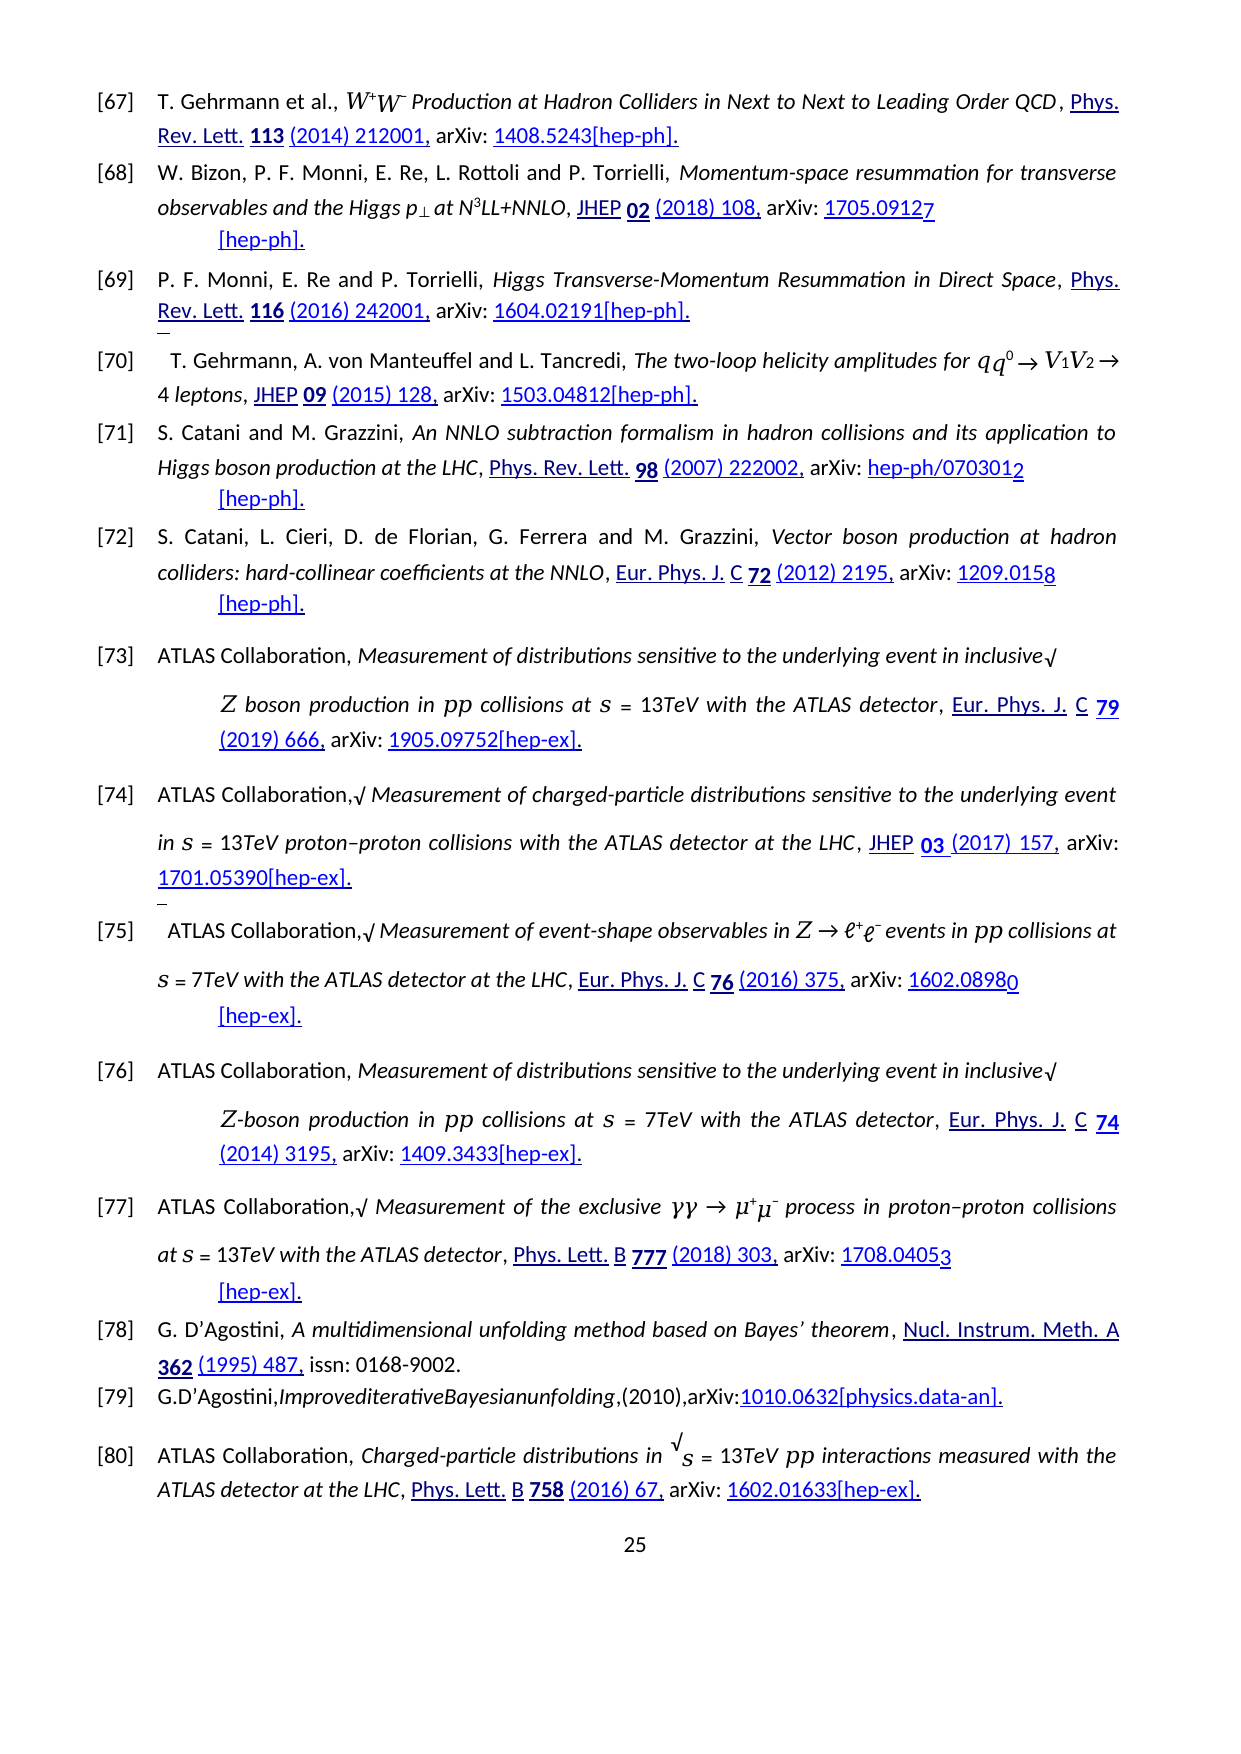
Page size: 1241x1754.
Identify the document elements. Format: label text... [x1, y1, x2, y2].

text [hep-ex]. [218, 1002, 1139, 1030]
list ATLAS Collaboration,√ Measurement of charged-particle distributions sensitive to the underlying event in 𝑠 = 13TeV proton–proton collisions with the ATLAS detector at the LHC, JHEP 03 (2017) 157, arXiv: 1701.05390[hep-ex]. [97, 768, 1119, 891]
list ATLAS Collaboration, Measurement of distributions sensitive to the underlying event in inclusive√ [97, 629, 1119, 673]
text [hep-ph]. [218, 484, 1139, 513]
list ATLAS Collaboration, Measurement of distributions sensitive to the underlying event in inclusive√ [97, 1044, 1119, 1087]
list ATLAS Collaboration,√ Measurement of the exclusive 𝛾𝛾 → 𝜇+𝜇− process in proton–proton collisions at 𝑠 = 13TeV with the ATLAS detector, Phys. Lett. B 777 (2018) 303, arXiv: 1708.04053 [97, 1180, 1119, 1271]
list T. Gehrmann, A. von Manteuffel and L. Tancredi, The two-loop helicity amplitudes for 𝑞𝑞0 → 𝑉1𝑉2 → 4 leptons, JHEP 09 (2015) 128, arXiv: 1503.04812[hep-ph]. [97, 334, 1119, 408]
list ATLAS Collaboration, Charged-particle distributions in √𝑠 = 13TeV 𝑝𝑝 interactions measured with the ATLAS detector at the LHC, Phys. Lett. B 758 (2016) 67, arXiv: 1602.01633[hep-ex]. [97, 1429, 1119, 1503]
text 𝑍 boson production in 𝑝𝑝 collisions at 𝑠 = 13TeV with the ATLAS detector, Eur. Phys. J. C 79 (2019) 666, arXiv: 1905.09752[hep-ex]. [219, 678, 1119, 753]
list S. Catani and M. Grazzini, An NNLO subtraction formalism in hadron collisions and its application to Higgs boson production at the LHC, Phys. Rev. Lett. 98 (2007) 222002, arXiv: hep-ph/0703012 [97, 420, 1119, 484]
text [hep-ex]. [218, 1277, 1139, 1305]
list T. Gehrmann et al., 𝑊+𝑊− Production at Hadron Colliders in Next to Next to Leading Order QCD, Phys. Rev. Lett. 113 (2014) 212001, arXiv: 1408.5243[hep-ph]. [97, 75, 1119, 149]
list G. D’Agostini, A multidimensional unfolding method based on Bayes’ theorem, Nucl. Instrum. Meth. A 362 (1995) 487, issn: 0168-9002. [97, 1317, 1119, 1381]
list P. F. Monni, E. Re and P. Torrielli, Higgs Transverse-Momentum Resummation in Direct Space, Phys. Rev. Lett. 116 (2016) 242001, arXiv: 1604.02191[hep-ph]. [97, 265, 1119, 324]
text 𝑍-boson production in 𝑝𝑝 collisions at 𝑠 = 7TeV with the ATLAS detector, Eur. Phys. J. C 74 (2014) 3195, arXiv: 1409.3433[hep-ex]. [219, 1093, 1119, 1167]
list ATLAS Collaboration,√ Measurement of event-shape observables in 𝑍 → ℓ+ℓ− events in 𝑝𝑝 collisions at 𝑠 = 7TeV with the ATLAS detector at the LHC, Eur. Phys. J. C 76 (2016) 375, arXiv: 1602.08980 [97, 904, 1119, 996]
text [hep-ph]. [218, 589, 1139, 617]
list W. Bizon, P. F. Monni, E. Re, L. Rottoli and P. Torrielli, Momentum-space resummation for transverse observables and the Higgs p⊥ at N3LL+NNLO, JHEP 02 (2018) 108, arXiv: 1705.09127 [97, 160, 1119, 224]
text [hep-ph]. [218, 225, 1139, 253]
list S. Catani, L. Cieri, D. de Florian, G. Ferrera and M. Grazzini, Vector boson production at hadron colliders: hard-collinear coefficients at the NNLO, Eur. Phys. J. C 72 (2012) 2195, arXiv: 1209.0158 [97, 525, 1119, 589]
list G.D’Agostini,ImprovediterativeBayesianunfolding,(2010),arXiv:1010.0632[physics.data-an]. [97, 1382, 1119, 1410]
